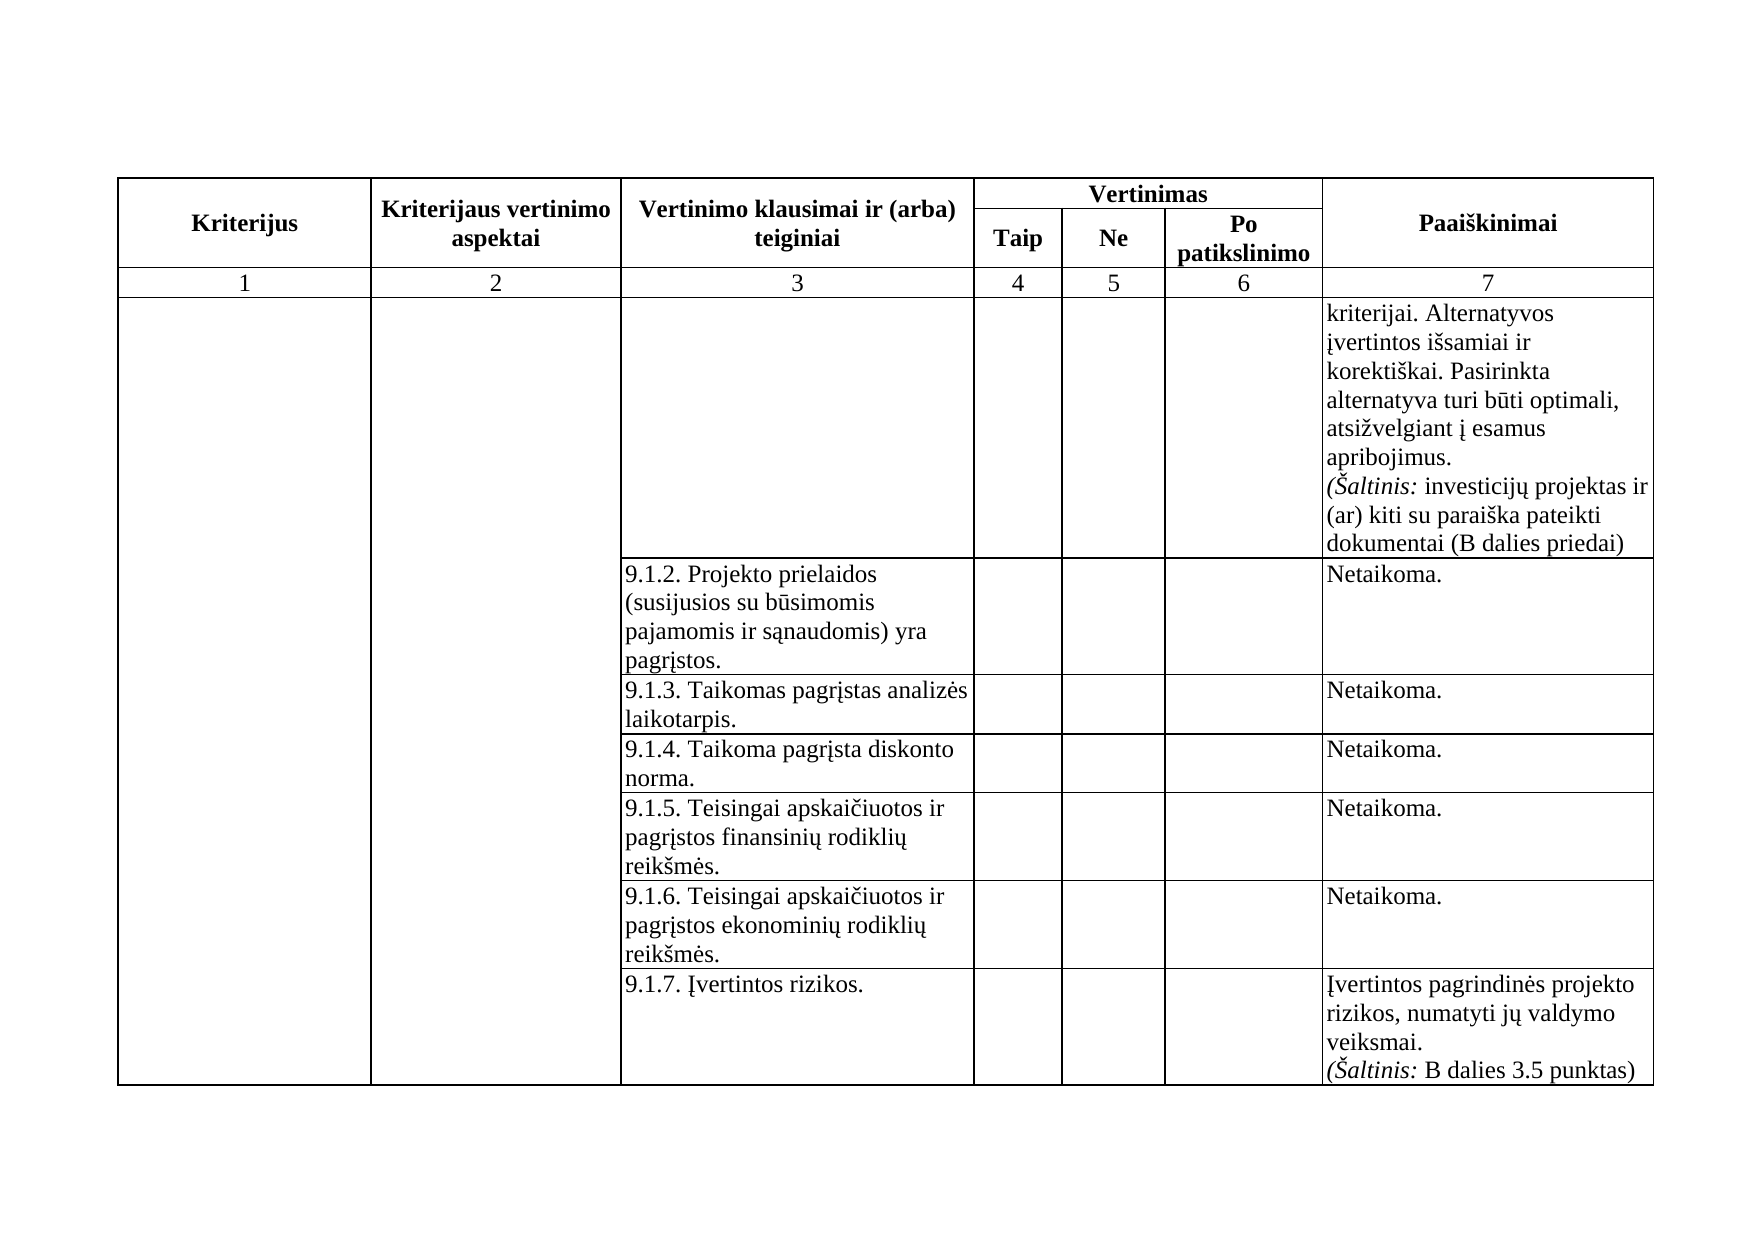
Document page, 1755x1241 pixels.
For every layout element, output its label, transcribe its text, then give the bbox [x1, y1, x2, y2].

table_cell 9.1.5. Teisingai apskaičiuotos ir pagrįstos finansinių rodiklių reikšmės. [622, 793, 973, 880]
table_cell [372, 298, 620, 1084]
table_cell 9.1.2. Projekto prielaidos (susijusios su būsimomis pajamomis ir sąnaudomis) yra pagrįstos. [622, 559, 973, 674]
table_cell 9.1.4. Taikoma pagrįsta diskonto norma. [622, 735, 973, 792]
table_cell [1063, 881, 1164, 967]
table_cell Taip [975, 209, 1061, 267]
table_cell [975, 793, 1061, 880]
table_cell [1166, 559, 1322, 674]
table_cell 4 [975, 268, 1061, 297]
table_cell 9.1.6. Teisingai apskaičiuotos ir pagrįstos ekonominių rodiklių reikšmės. [622, 881, 973, 967]
table_header Paaiškinimai [1323, 179, 1653, 267]
table_cell [975, 881, 1061, 967]
table_cell [1166, 881, 1322, 967]
table_cell [1063, 675, 1164, 733]
table_cell 7 [1323, 268, 1653, 297]
table_cell [622, 298, 973, 557]
table_cell 6 [1166, 268, 1322, 297]
table_cell [1166, 675, 1322, 733]
table_cell [975, 675, 1061, 733]
table_cell [1063, 969, 1164, 1084]
table_cell 9.1.7. Įvertintos rizikos. [622, 969, 973, 1084]
table_cell Netaikoma. [1323, 881, 1653, 967]
table_cell [1166, 735, 1322, 792]
table_cell [975, 735, 1061, 792]
table_header Kriterijaus vertinimo aspektai [372, 179, 620, 267]
table_cell [1063, 559, 1164, 674]
table_header Kriterijus [119, 179, 370, 267]
table_cell Po patikslinimo [1166, 209, 1322, 267]
table_cell [975, 969, 1061, 1084]
table_header Vertinimo klausimai ir (arba) teiginiai [622, 179, 973, 267]
table_cell [119, 298, 370, 1084]
table_cell 5 [1063, 268, 1164, 297]
table_cell [1063, 735, 1164, 792]
table_cell [1063, 298, 1164, 557]
table_cell Netaikoma. [1323, 675, 1653, 733]
table_header Vertinimas [975, 179, 1322, 207]
table_cell kriterijai. Alternatyvos įvertintos išsamiai ir korektiškai. Pasirinkta alternatyva turi būti optimali, atsižvelgiant į esamus apribojimus. (Šaltinis: investicijų projektas ir (ar) kiti su paraiška pateikti dokumentai (B dalies priedai) [1323, 298, 1653, 557]
table_cell [1166, 969, 1322, 1084]
table_cell Ne [1063, 209, 1164, 267]
table_cell Netaikoma. [1323, 735, 1653, 792]
table_cell 3 [622, 268, 973, 297]
table_cell [975, 559, 1061, 674]
table_cell 2 [372, 268, 620, 297]
table_cell [975, 298, 1061, 557]
table_cell [1063, 793, 1164, 880]
table_cell Netaikoma. [1323, 559, 1653, 674]
table_cell [1166, 793, 1322, 880]
table_cell [1166, 298, 1322, 557]
table_cell Netaikoma. [1323, 793, 1653, 880]
table_cell 9.1.3. Taikomas pagrįstas analizės laikotarpis. [622, 675, 973, 733]
table_cell 1 [119, 268, 370, 297]
table_cell Įvertintos pagrindinės projekto rizikos, numatyti jų valdymo veiksmai. (Šaltinis: B dalies 3.5 punktas) [1323, 969, 1653, 1084]
